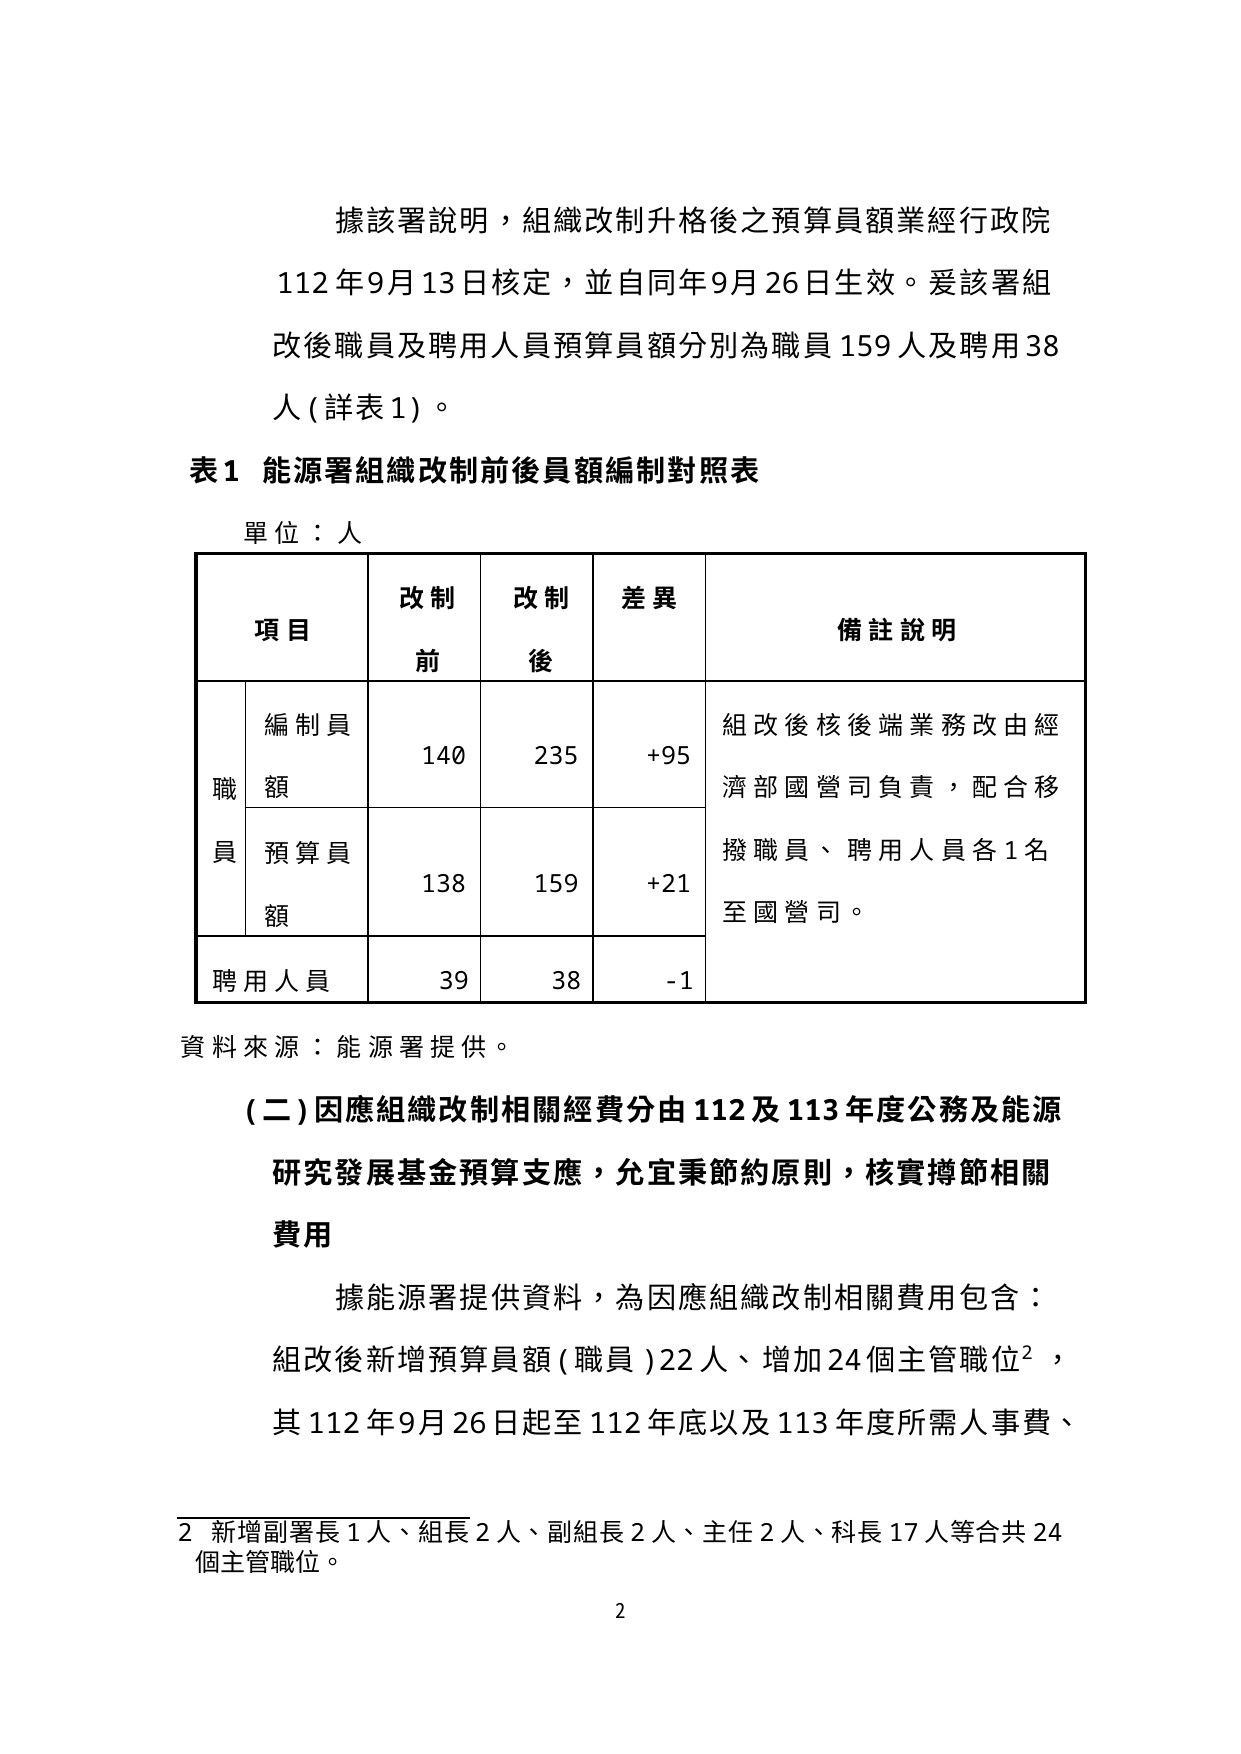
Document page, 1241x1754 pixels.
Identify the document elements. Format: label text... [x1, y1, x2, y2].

table_cell 138 [369, 808, 480, 935]
table_header 改制後 [481, 555, 592, 680]
table_cell 預算員額 [246, 808, 367, 935]
text 表1 能源署組織改制前後員額編制對照表 單位：人 [180, 427, 1063, 552]
table_cell 組改後核後端業務改由經濟部國營司負責，配合移撥職員、聘用人員各1名至國營司。 [706, 682, 1084, 1001]
table_header 差異 [594, 555, 705, 680]
table_cell +21 [594, 808, 705, 935]
table_cell 38 [481, 937, 592, 1001]
table_cell 編制員額 [246, 682, 367, 807]
table_cell +95 [594, 682, 705, 807]
table_header 項目 [198, 555, 367, 680]
text 據該署說明，組織改制升格後之預算員額業經行政院112年9月13日核定，並自同年9月26日生效。爰該署組改後職員及聘用人員預算員額分別為職員159人及聘用38人(詳表1)。 [266, 177, 1063, 427]
text (二)因應組織改制相關經費分由112及113年度公務及能源研究發展基金預算支應，允宜秉節約原則，核實撙節相關費用 [236, 1066, 1063, 1254]
text 據能源署提供資料，為因應組織改制相關費用包含：組改後新增預算員額(職員)22人、增加24個主管職位，其112年9月26日起至112年底以及113年度所需人事費、水電通訊、租用辦公室租金等基本行政工作維持費、印刷裝訂、擴充電話系統等支出，合計2,765萬7千元，分別由公務預算及能源研究發展基金112及113年度預算陸續支應(詳表2)。 [266, 1254, 1063, 1441]
table_header 備註說明 [706, 555, 1084, 680]
text 新增副署長1人、組長2人、副組長2人、主任2人、科長17人等合共24個主管職位。 [177, 1518, 1063, 1577]
table_cell 159 [481, 808, 592, 935]
table_cell 140 [369, 682, 480, 807]
table_cell 39 [369, 937, 480, 1001]
table_cell -1 [594, 937, 705, 1001]
text 資料來源：能源署提供。 [177, 1004, 1063, 1066]
table_header 改制前 [369, 555, 480, 680]
table_cell 235 [481, 682, 592, 807]
table_cell 聘用人員 [198, 937, 367, 1001]
table_cell 職員 [198, 682, 245, 935]
